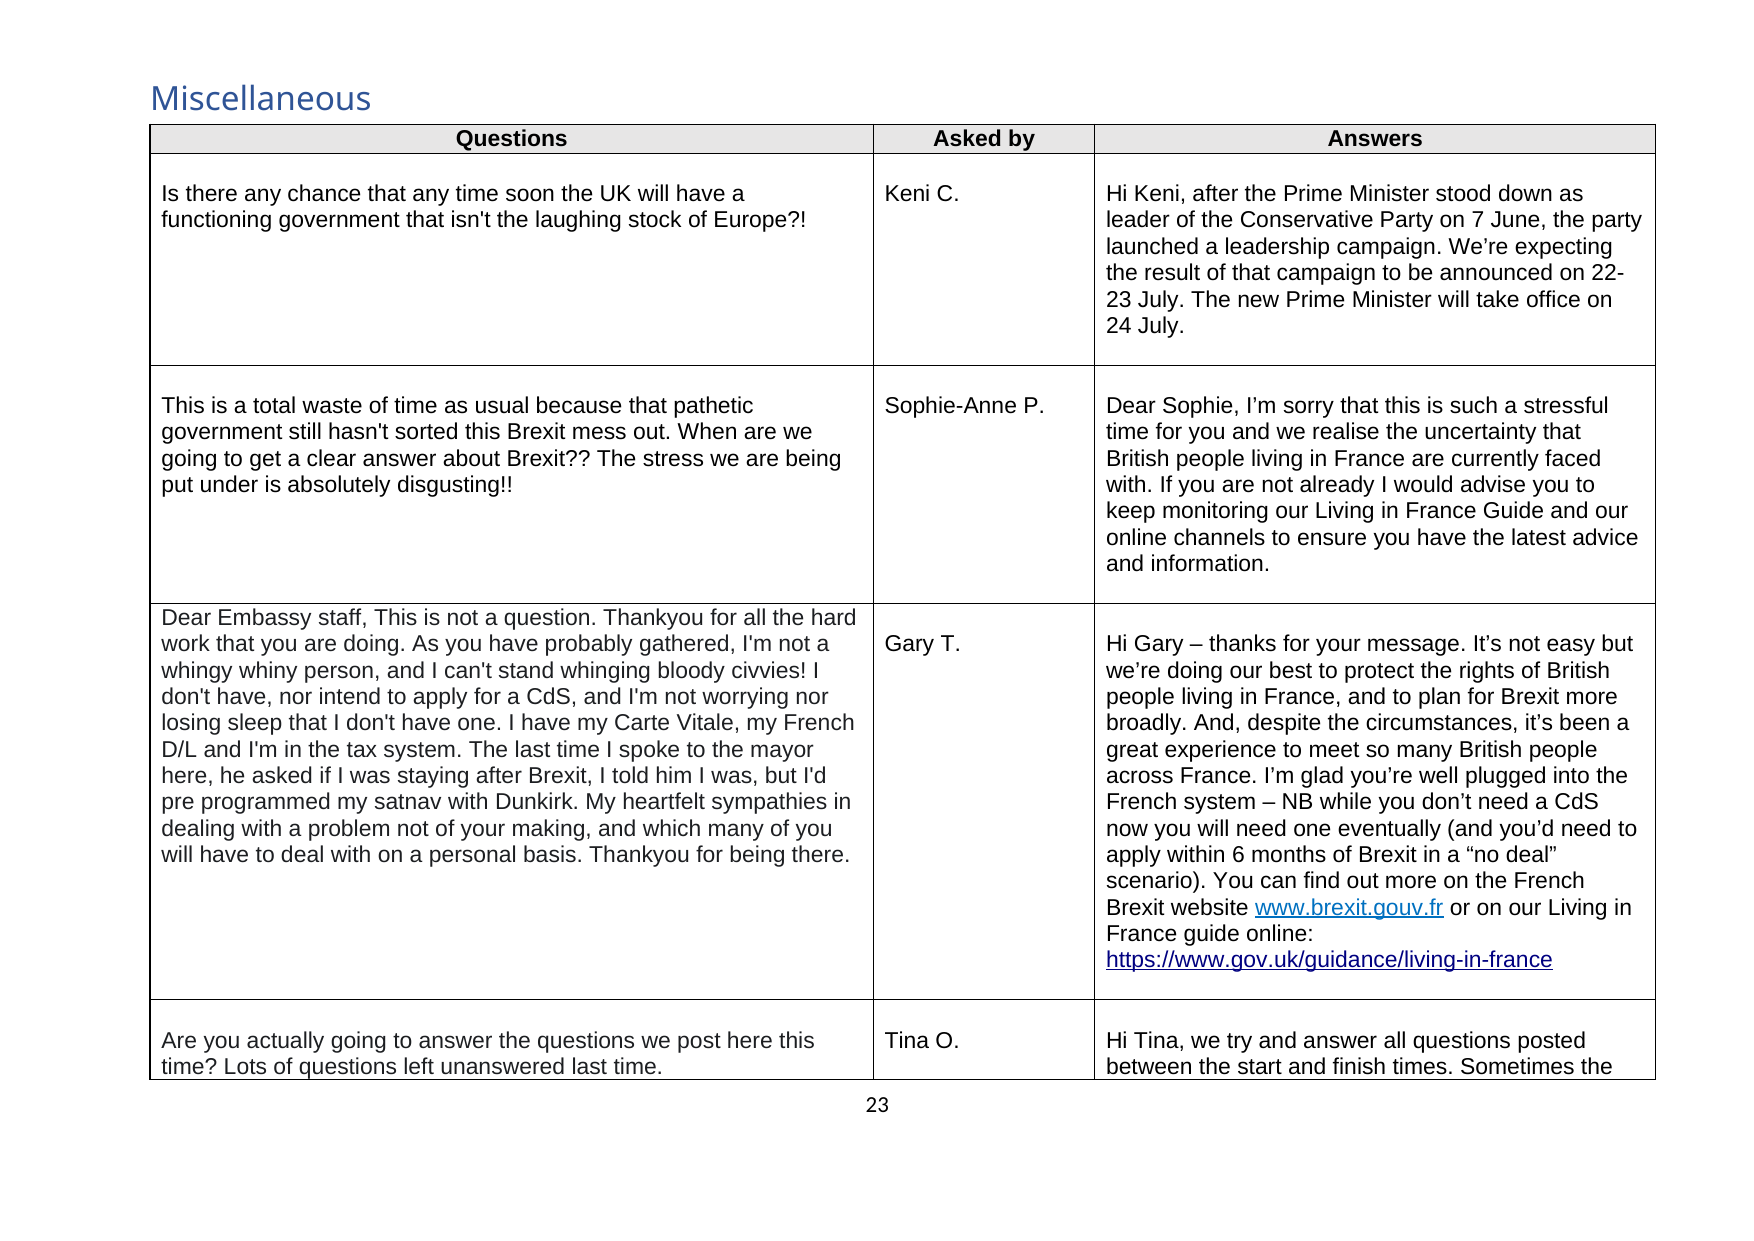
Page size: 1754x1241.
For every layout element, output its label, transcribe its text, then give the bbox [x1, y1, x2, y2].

table_cell Keni C. [874, 154, 1094, 364]
table_cell Hi Gary – thanks for your message. It’s not easy but we’re doing our best to protect the rights of British people living in France, and to plan for Brexit more broadly. And, despite the circumstances, it’s been a great experience to meet so many British people across France. I’m glad you’re well plugged into the French system – NB while you don’t need a CdS now you will need one eventually (and you’d need to apply within 6 months of Brexit in a “no deal” scenario). You can find out more on the French Brexit website www.brexit.gouv.fr or on our Living in France guide online: https://www.gov.uk/guidance/living-in-france [1095, 604, 1655, 999]
table_cell Hi Keni, after the Prime Minister stood down as leader of the Conservative Party on 7 June, the party launched a leadership campaign. We’re expecting the result of that campaign to be announced on 22-23 July. The new Prime Minister will take office on 24 July. [1095, 154, 1655, 364]
table_cell This is a total waste of time as usual because that pathetic government still hasn't sorted this Brexit mess out. When are we going to get a clear answer about Brexit?? The stress we are being put under is absolutely disgusting!! [151, 366, 873, 603]
table_cell Dear Embassy staff, This is not a question. Thankyou for all the hard work that you are doing. As you have probably gathered, I'm not a whingy whiny person, and I can't stand whinging bloody civvies! I don't have, nor intend to apply for a CdS, and I'm not worrying nor losing sleep that I don't have one. I have my Carte Vitale, my French D/L and I'm in the tax system. The last time I spoke to the mayor here, he asked if I was staying after Brexit, I told him I was, but I'd pre programmed my satnav with Dunkirk. My heartfelt sympathies in dealing with a problem not of your making, and which many of you will have to deal with on a personal basis. Thankyou for being there. [151, 604, 873, 999]
table_cell Hi Tina, we try and answer all questions posted between the start and finish times. Sometimes the [1095, 1000, 1655, 1079]
table_header Asked by [874, 125, 1094, 153]
table_header Answers [1095, 125, 1655, 153]
table_cell Sophie-Anne P. [874, 366, 1094, 603]
table_cell Tina O. [874, 1000, 1094, 1079]
table_header Questions [151, 125, 873, 153]
table_cell Is there any chance that any time soon the UK will have a functioning government that isn't the laughing stock of Europe?! [151, 154, 873, 364]
table_cell Dear Sophie, I’m sorry that this is such a stressful time for you and we realise the uncertainty that British people living in France are currently faced with. If you are not already I would advise you to keep monitoring our Living in France Guide and our online channels to ensure you have the latest advice and information. [1095, 366, 1655, 603]
table_cell Gary T. [874, 604, 1094, 999]
subtitle Miscellaneous [150, 75, 1604, 120]
table_cell Are you actually going to answer the questions we post here this time? Lots of questions left unanswered last time. [151, 1000, 873, 1079]
